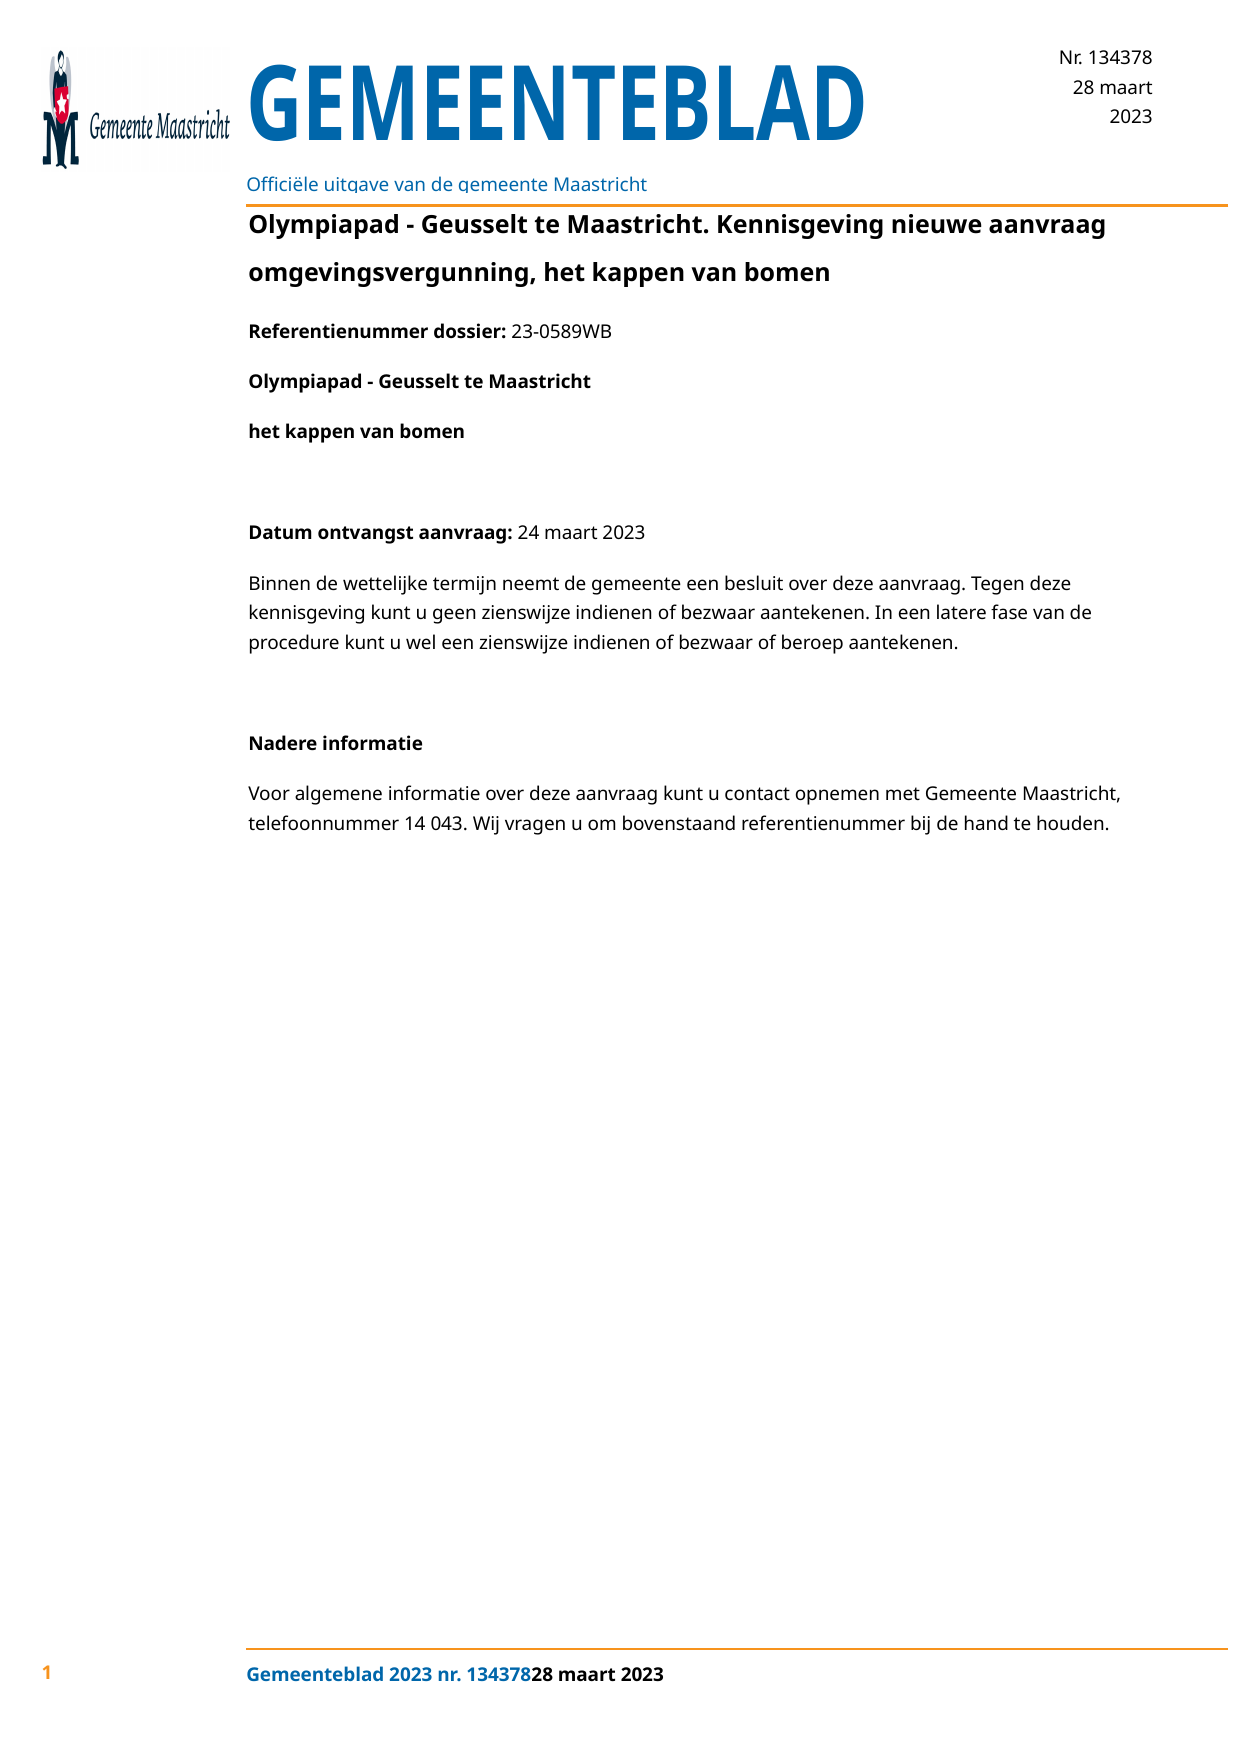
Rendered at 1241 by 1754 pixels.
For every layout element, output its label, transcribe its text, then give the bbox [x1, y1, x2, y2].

text Datum ontvangst aanvraag: 24 maart 2023 [248, 519, 1152, 545]
text Voor algemene informatie over deze aanvraag kunt u contact opnemen met Gemeente Maastricht, telefoonnummer 14 043. Wij vragen u om bovenstaand referentienummer bij de hand te houden. [248, 780, 1152, 836]
picture [41, 47, 231, 172]
text Olympiapad - Geusselt te Maastricht. Kennisgeving nieuwe aanvraag omgevingsvergunning, het kappen van bomen [248, 207, 1152, 288]
text het kappen van bomen [248, 419, 1152, 444]
text Nadere informatie [248, 730, 1152, 756]
text Olympiapad - Geusselt te Maastricht [248, 368, 1152, 394]
text Binnen de wettelijke termijn neemt de gemeente een besluit over deze aanvraag. Tegen deze kennisgeving kunt u geen zienswijze indienen of bezwaar aantekenen. In een latere fase van de procedure kunt u wel een zienswijze indienen of bezwaar of beroep aantekenen. [248, 570, 1152, 655]
text Referentienummer dossier: 23-0589WB [248, 318, 1152, 344]
